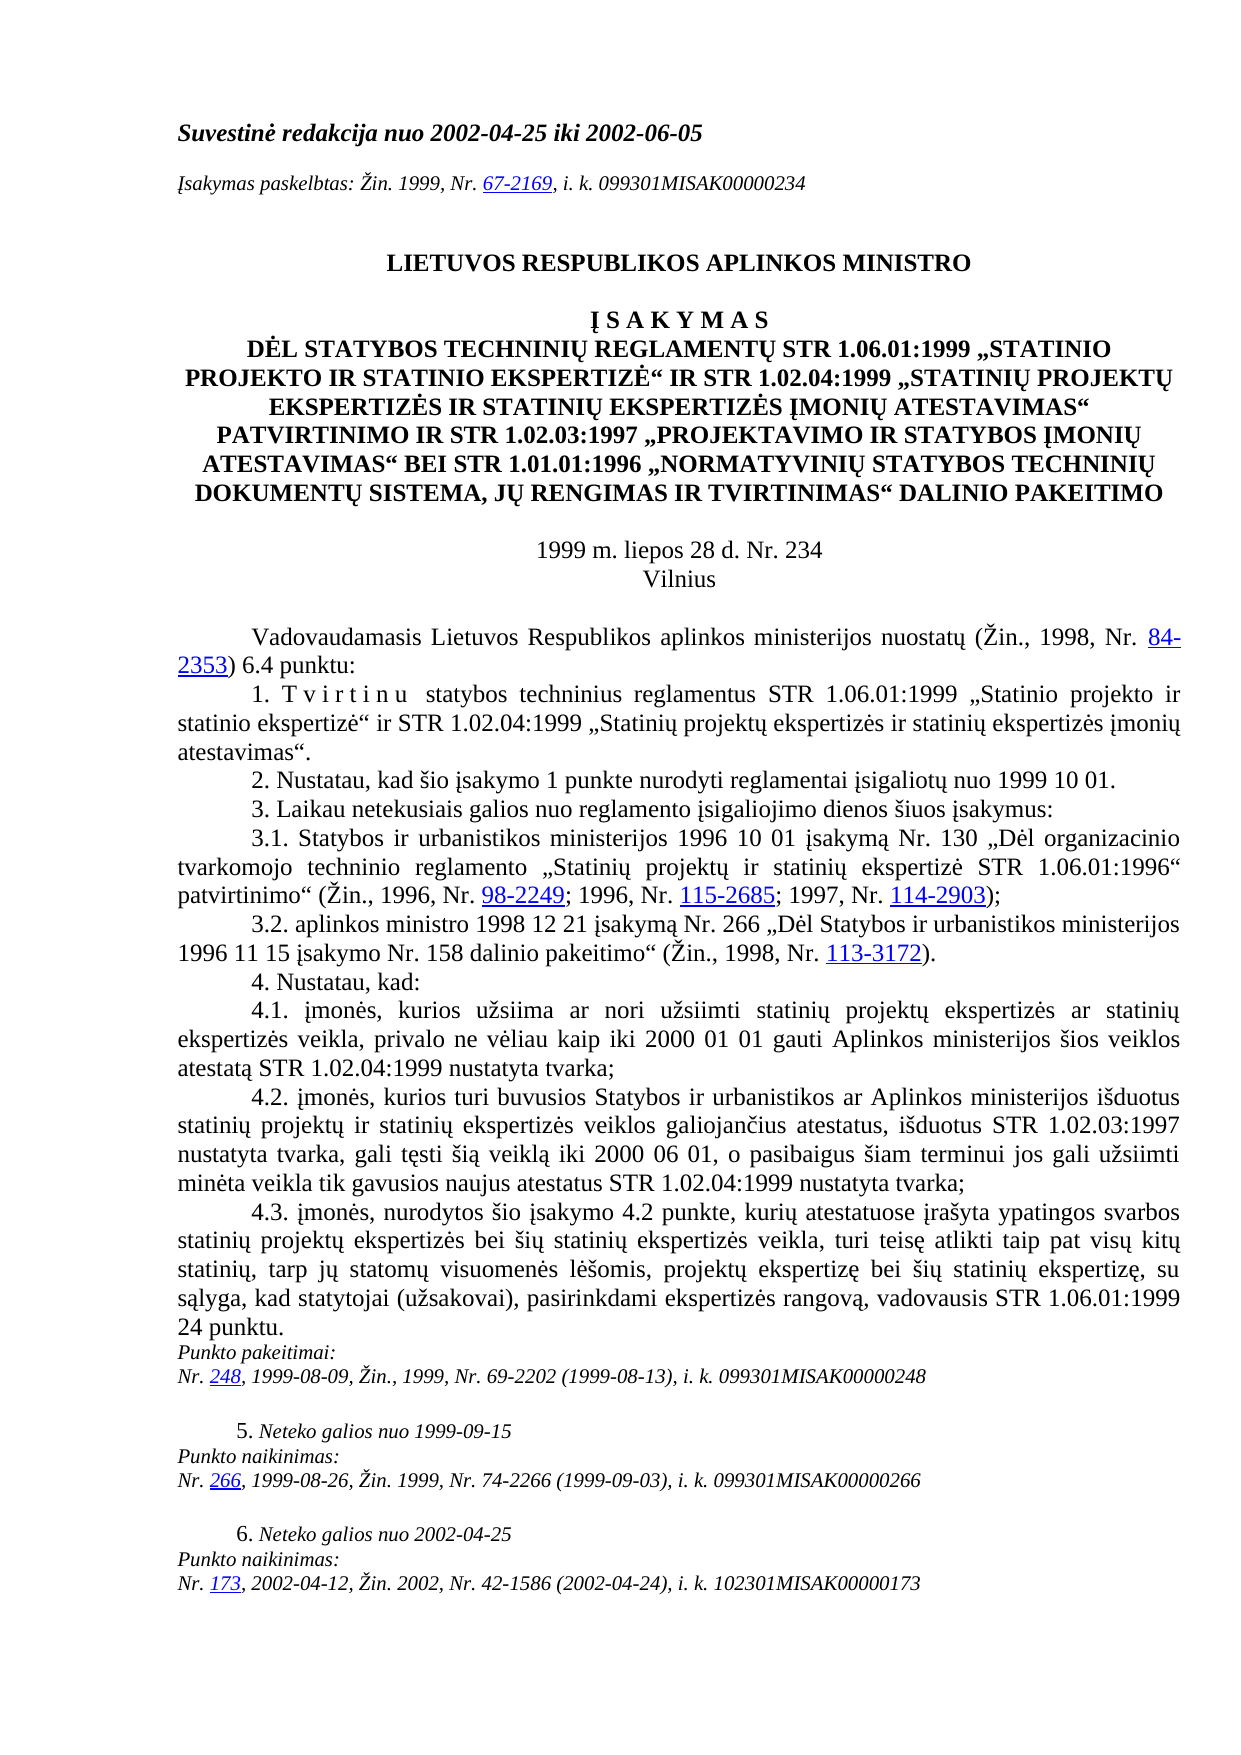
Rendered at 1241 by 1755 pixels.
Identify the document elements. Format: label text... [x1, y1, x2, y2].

text Į S A K Y M A S [177, 305, 1181, 334]
text DĖL STATYBOS TECHNINIŲ REGLAMENTŲ STR 1.06.01:1999 „STATINIO PROJEKTO IR STATINIO EKSPERTIZĖ“ IR STR 1.02.04:1999 „STATINIŲ PROJEKTŲ EKSPERTIZĖS IR STATINIŲ EKSPERTIZĖS ĮMONIŲ ATESTAVIMAS“ PATVIRTINIMO IR STR 1.02.03:1997 „PROJEKTAVIMO IR STATYBOS ĮMONIŲ ATESTAVIMAS“ BEI STR 1.01.01:1996 „NORMATYVINIŲ STATYBOS TECHNINIŲ DOKUMENTŲ SISTEMA, JŲ RENGIMAS IR TVIRTINIMAS“ DALINIO PAKEITIMO [177, 334, 1181, 507]
text Suvestinė redakcija nuo 2002-04-25 iki 2002-06-05 [177, 118, 1181, 147]
text Nr. 248, 1999-08-09, Žin., 1999, Nr. 69-2202 (1999-08-13), i. k. 099301MISAK00000248 [177, 1364, 1181, 1388]
text Nr. 266, 1999-08-26, Žin. 1999, Nr. 74-2266 (1999-09-03), i. k. 099301MISAK00000266 [177, 1468, 1181, 1492]
text Nr. 173, 2002-04-12, Žin. 2002, Nr. 42-1586 (2002-04-24), i. k. 102301MISAK00000173 [177, 1571, 1181, 1595]
text Vadovaudamasis Lietuvos Respublikos aplinkos ministerijos nuostatų (Žin., 1998, Nr. 84-2353) 6.4 punktu: [177, 622, 1181, 679]
text 6. Neteko galios nuo 2002-04-25 [177, 1520, 1181, 1547]
text 4. Nustatau, kad: [177, 967, 1181, 995]
text Punkto pakeitimai: [177, 1340, 1181, 1364]
text Įsakymas paskelbtas: Žin. 1999, Nr. 67-2169, i. k. 099301MISAK00000234 [177, 171, 1181, 195]
text Vilnius [177, 564, 1181, 593]
text 3.2. aplinkos ministro 1998 12 21 įsakymą Nr. 266 „Dėl Statybos ir urbanistikos ministerijos 1996 11 15 įsakymo Nr. 158 dalinio pakeitimo“ (Žin., 1998, Nr. 113-3172). [177, 909, 1181, 967]
text 4.1. įmonės, kurios užsiima ar nori užsiimti statinių projektų ekspertizės ar statinių ekspertizės veikla, privalo ne vėliau kaip iki 2000 01 01 gauti Aplinkos ministerijos šios veiklos atestatą STR 1.02.04:1999 nustatyta tvarka; [177, 995, 1181, 1082]
text LIETUVOS RESPUBLIKOS APLINKOS MINISTRO [177, 248, 1181, 277]
text 3. Laikau netekusiais galios nuo reglamento įsigaliojimo dienos šiuos įsakymus: [177, 794, 1181, 823]
text 4.3. įmonės, nurodytos šio įsakymo 4.2 punkte, kurių atestatuose įrašyta ypatingos svarbos statinių projektų ekspertizės bei šių statinių ekspertizės veikla, turi teisę atlikti taip pat visų kitų statinių, tarp jų statomų visuomenės lėšomis, projektų ekspertizę bei šių statinių ekspertizę, su sąlyga, kad statytojai (užsakovai), pasirinkdami ekspertizės rangovą, vadovausis STR 1.06.01:1999 24 punktu. [177, 1197, 1181, 1340]
text 5. Neteko galios nuo 1999-09-15 [177, 1417, 1181, 1443]
text 2. Nustatau, kad šio įsakymo 1 punkte nurodyti reglamentai įsigaliotų nuo 1999 10 01. [177, 765, 1181, 794]
text 4.2. įmonės, kurios turi buvusios Statybos ir urbanistikos ar Aplinkos ministerijos išduotus statinių projektų ir statinių ekspertizės veiklos galiojančius atestatus, išduotus STR 1.02.03:1997 nustatyta tvarka, gali tęsti šią veiklą iki 2000 06 01, o pasibaigus šiam terminui jos gali užsiimti minėta veikla tik gavusios naujus atestatus STR 1.02.04:1999 nustatyta tvarka; [177, 1082, 1181, 1197]
text 3.1. Statybos ir urbanistikos ministerijos 1996 10 01 įsakymą Nr. 130 „Dėl organizacinio tvarkomojo techninio reglamento „Statinių projektų ir statinių ekspertizė STR 1.06.01:1996“ patvirtinimo“ (Žin., 1996, Nr. 98-2249; 1996, Nr. 115-2685; 1997, Nr. 114-2903); [177, 823, 1181, 909]
text 1. Tvirtinu statybos techninius reglamentus STR 1.06.01:1999 „Statinio projekto ir statinio ekspertizė“ ir STR 1.02.04:1999 „Statinių projektų ekspertizės ir statinių ekspertizės įmonių atestavimas“. [177, 679, 1181, 765]
text Punkto naikinimas: [177, 1443, 1181, 1468]
text 1999 m. liepos 28 d. Nr. 234 [177, 535, 1181, 564]
text Punkto naikinimas: [177, 1547, 1181, 1571]
